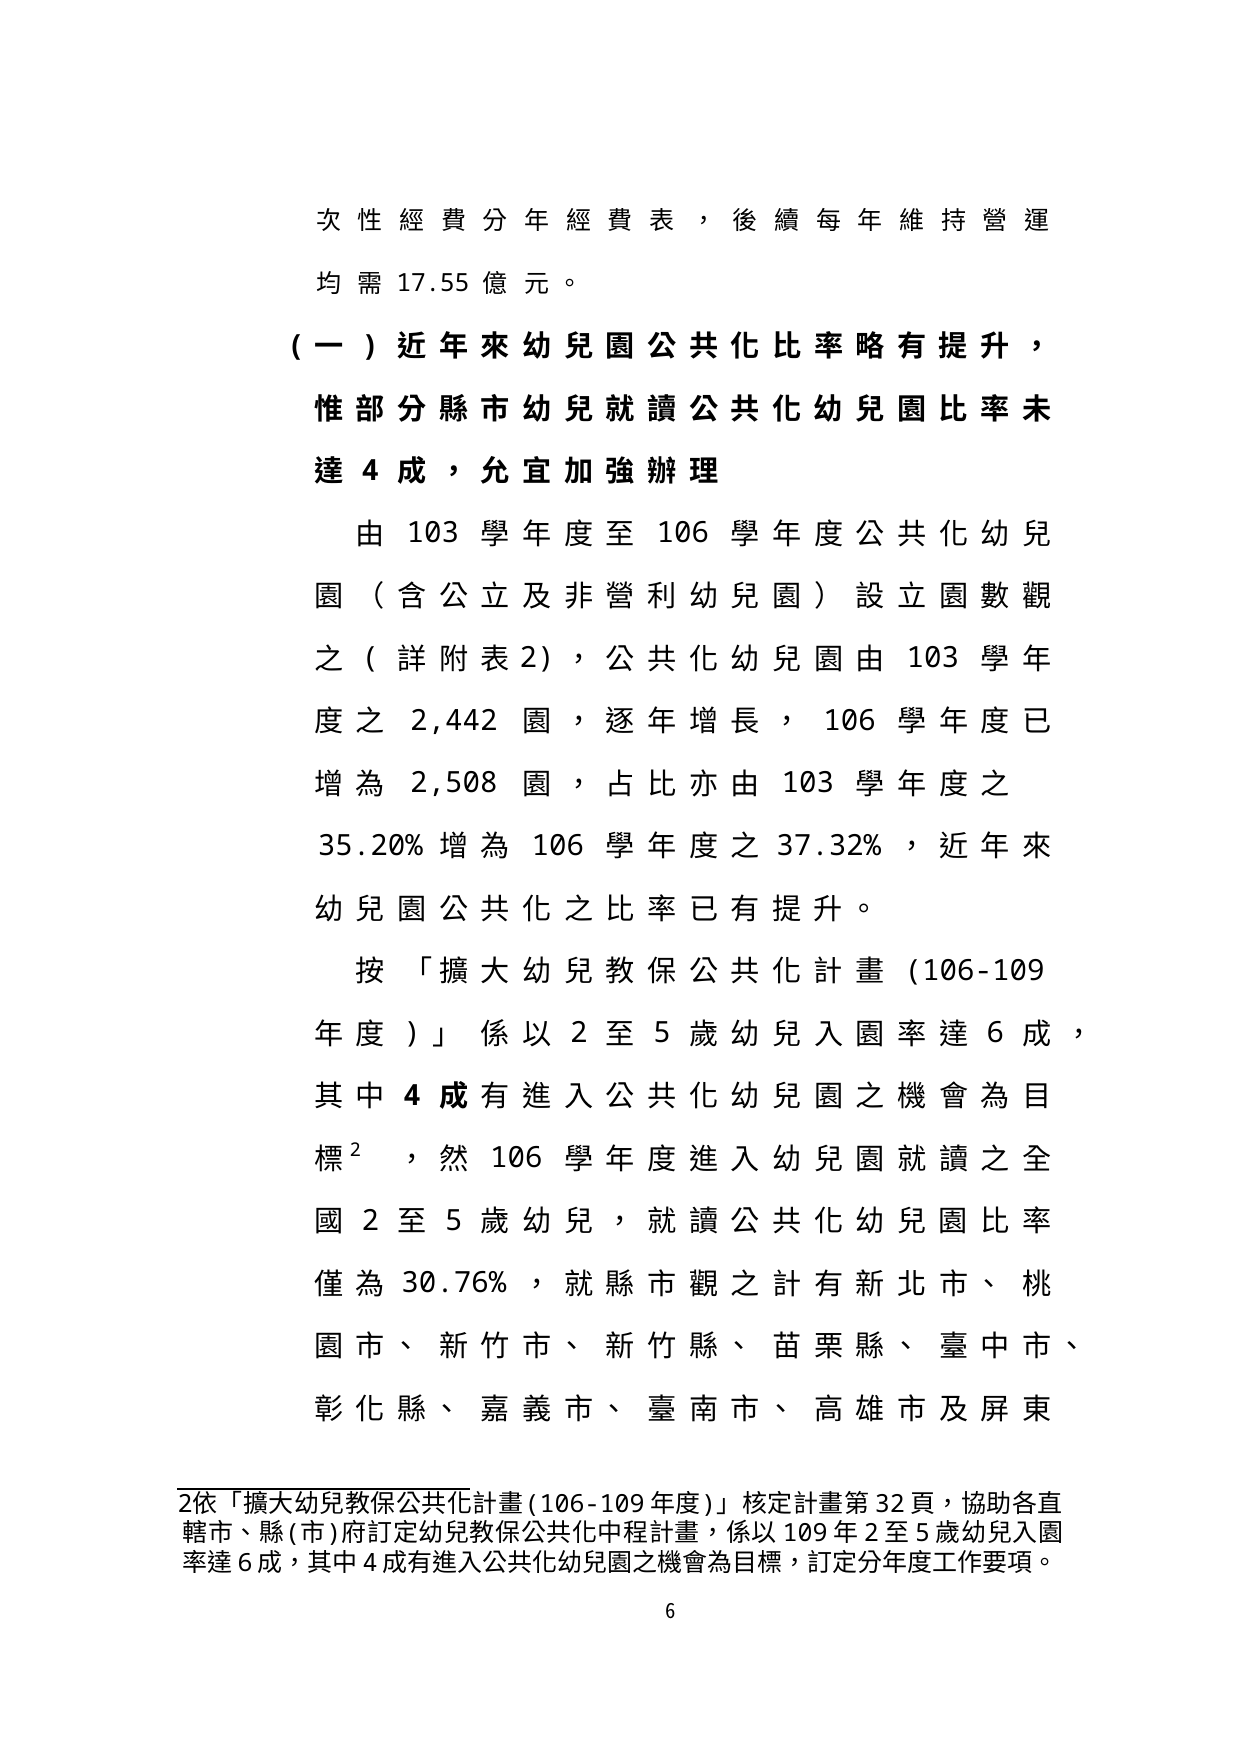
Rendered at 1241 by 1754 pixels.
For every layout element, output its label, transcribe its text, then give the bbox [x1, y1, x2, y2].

text 依「擴大幼兒教保公共化計畫(106-109年度)」核定計畫第32頁，協助各直轄市、縣(市)府訂定幼兒教保公共化中程計畫，係以109年2至5歲幼兒入園率達6成，其中4成有進入公共化幼兒園之機會為目標，訂定分年度工作要項。 [177, 1489, 1063, 1577]
text 按「擴大幼兒教保公共化計畫(106-109年度)」係以2至5歲幼兒入園率達6成，其中4成有進入公共化幼兒園之機會為目標，然106學年度進入幼兒園就讀之全國2至5歲幼兒，就讀公共化幼兒園比率僅為30.76%，就縣市觀之計有新北市、桃園市、新竹市、新竹縣、苗栗縣、臺中市、彰化縣、嘉義市、臺南市、高雄市及屏東縣等11縣市2至5歲幼兒就讀公共化幼兒園比率未達4成(詳附表3)，允宜加強辦理。 [271, 927, 1058, 1427]
text 次性經費分年經費表，後續每年維持營運均需17.55億元。 [183, 177, 1058, 302]
text 由103學年度至106學年度公共化幼兒園（含公立及非營利幼兒園）設立園數觀之(詳附表2)，公共化幼兒園由103學年度之2,442園，逐年增長，106學年度已增為2,508園，占比亦由103學年度之35.20%增為106學年度之37.32%，近年來幼兒園公共化之比率已有提升。 [271, 490, 1058, 927]
text (一)近年來幼兒園公共化比率略有提升，惟部分縣市幼兒就讀公共化幼兒園比率未達4成，允宜加強辦理 [242, 302, 1058, 490]
